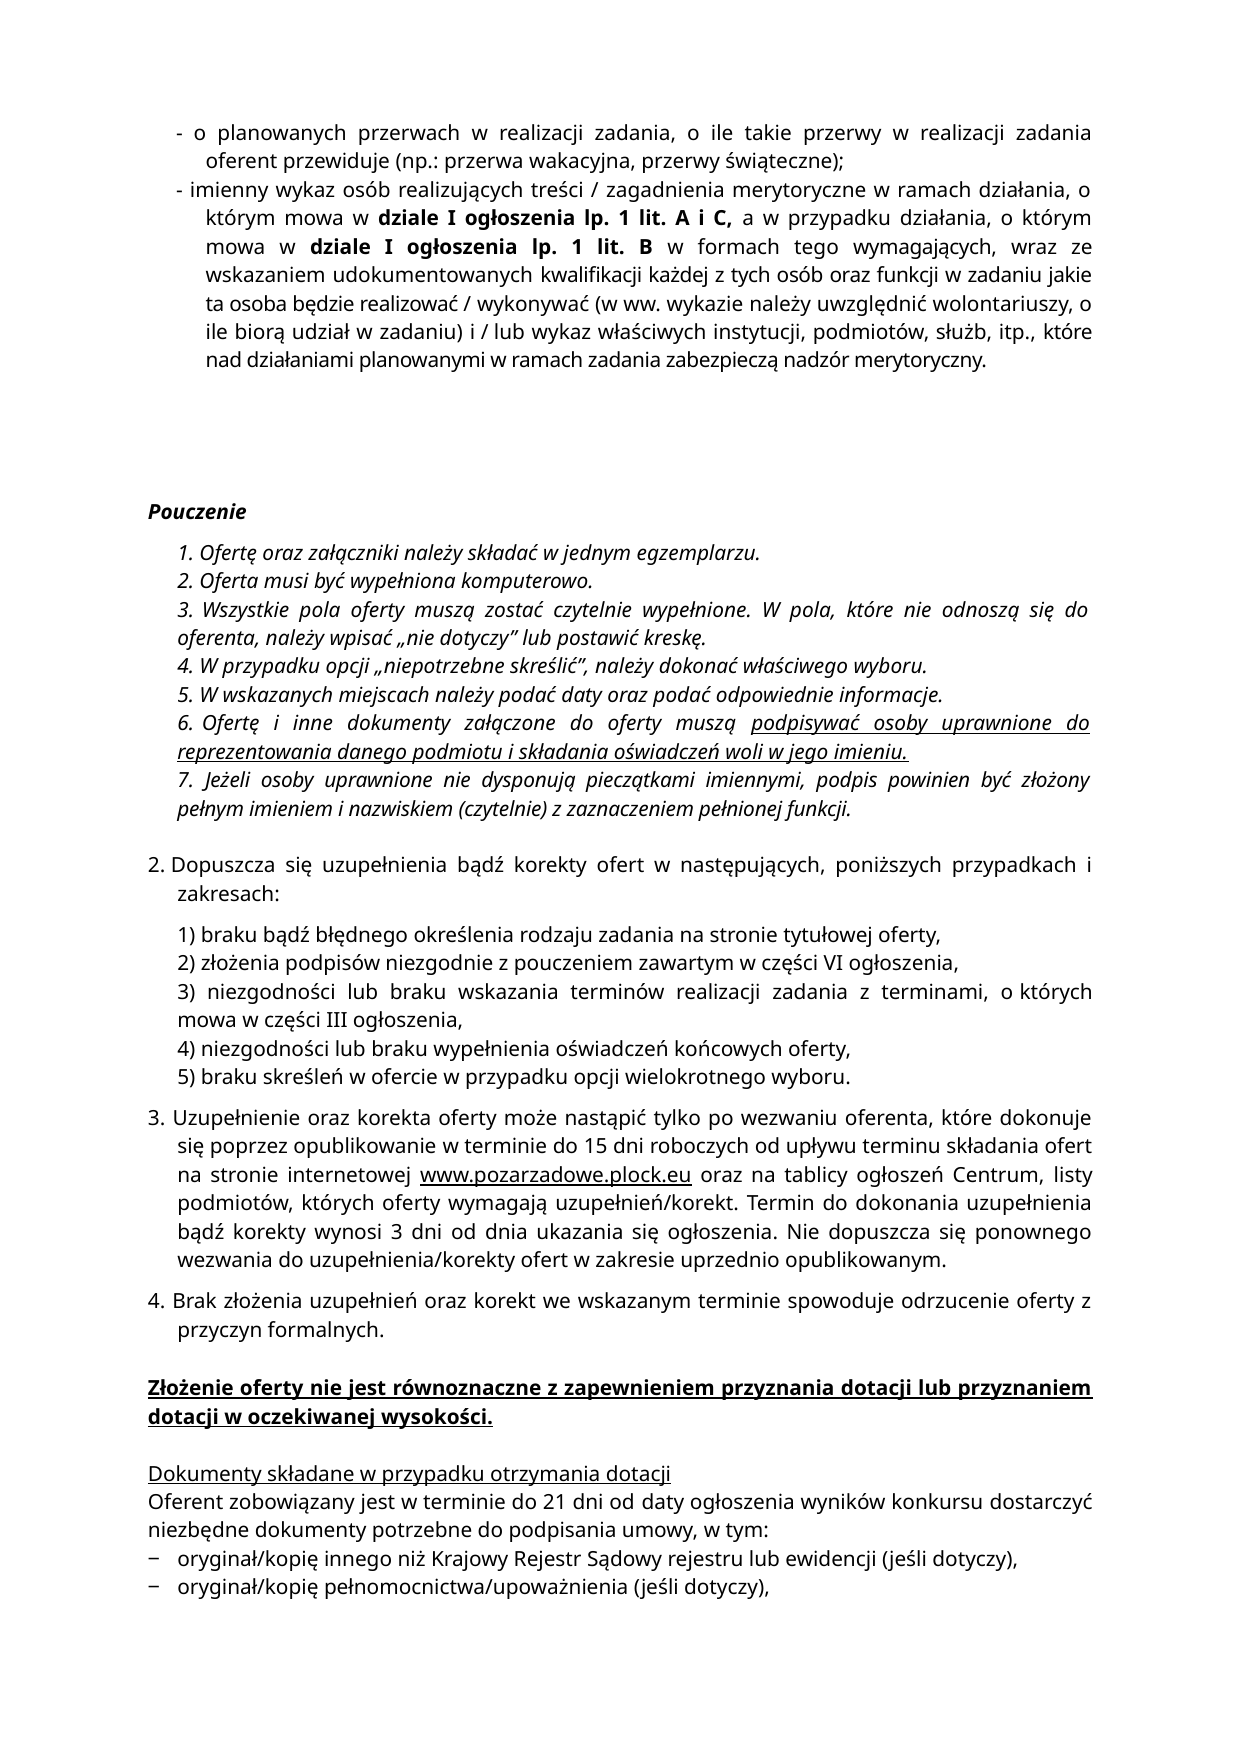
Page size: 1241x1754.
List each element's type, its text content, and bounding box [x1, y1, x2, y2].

text 7. Jeżeli osoby uprawnione nie dysponują pieczątkami imiennymi, podpis powinien być złożony pełnym imieniem i nazwiskiem (czytelnie) z zaznaczeniem pełnionej funkcji. [148, 765, 1093, 822]
text Oferent zobowiązany jest w terminie do 21 dni od daty ogłoszenia wyników konkursu dostarczyć niezbędne dokumenty potrzebne do podpisania umowy, w tym: [148, 1487, 1093, 1544]
text 3. Wszystkie pola oferty muszą zostać czytelnie wypełnione. W pola, które nie odnoszą się do oferenta, należy wpisać „nie dotyczy” lub postawić kreskę. [148, 595, 1093, 652]
text Dokumenty składane w przypadku otrzymania dotacji [148, 1459, 1093, 1487]
text 6. Ofertę i inne dokumenty załączone do oferty muszą podpisywać osoby uprawnione do reprezentowania danego podmiotu i składania oświadczeń woli w jego imieniu. [148, 708, 1093, 765]
text 5) braku skreśleń w ofercie w przypadku opcji wielokrotnego wyboru. [177, 1062, 1093, 1091]
text Pouczenie [148, 497, 1093, 525]
text 2) złożenia podpisów niezgodnie z pouczeniem zawartym w części VI ogłoszenia, [177, 948, 1093, 977]
text 1) braku bądź błędnego określenia rodzaju zadania na stronie tytułowej oferty, [177, 920, 1093, 948]
text dotacji w oczekiwanej wysokości. [148, 1399, 1093, 1430]
text 1. Ofertę oraz załączniki należy składać w jednym egzemplarzu. [148, 538, 1093, 566]
text 4) niezgodności lub braku wypełnienia oświadczeń końcowych oferty, [177, 1034, 1093, 1062]
text Złożenie oferty nie jest równoznaczne z zapewnieniem przyznania dotacji lub przyznaniem [148, 1373, 1093, 1397]
text 3) niezgodności lub braku wskazania terminów realizacji zadania z terminami, o których mowa w części III ogłoszenia, [177, 977, 1093, 1034]
text 2. Dopuszcza się uzupełnienia bądź korekty ofert w następujących, poniższych przypadkach i zakresach: [148, 851, 1093, 907]
list oryginał/kopię innego niż Krajowy Rejestr Sądowy rejestru lub ewidencji (jeśli dotyczy), [148, 1544, 1093, 1572]
text 5. W wskazanych miejscach należy podać daty oraz podać odpowiednie informacje. [148, 680, 1093, 708]
text 2. Oferta musi być wypełniona komputerowo. [148, 566, 1093, 595]
list oryginał/kopię pełnomocnictwa/upoważnienia (jeśli dotyczy), [148, 1572, 1093, 1601]
text 3. Uzupełnienie oraz korekta oferty może nastąpić tylko po wezwaniu oferenta, które dokonuje się poprzez opublikowanie w terminie do 15 dni roboczych od upływu terminu składania ofert na stronie internetowej www.pozarzadowe.plock.eu oraz na tablicy ogłoszeń Centrum, listy podmiotów, których oferty wymagają uzupełnień/korekt. Termin do dokonania uzupełnienia bądź korekty wynosi 3 dni od dnia ukazania się ogłoszenia. Nie dopuszcza się ponownego wezwania do uzupełnienia/korekty ofert w zakresie uprzednio opublikowanym. [148, 1103, 1093, 1274]
text - o planowanych przerwach w realizacji zadania, o ile takie przerwy w realizacji zadania oferent przewiduje (np.: przerwa wakacyjna, przerwy świąteczne); [176, 118, 1093, 175]
text - imienny wykaz osób realizujących treści / zagadnienia merytoryczne w ramach działania, o którym mowa w dziale I ogłoszenia lp. 1 lit. A i C, a w przypadku działania, o którym mowa w dziale I ogłoszenia lp. 1 lit. B w formach tego wymagających, wraz ze wskazaniem udokumentowanych kwalifikacji każdej z tych osób oraz funkcji w zadaniu jakie ta osoba będzie realizować / wykonywać (w ww. wykazie należy uwzględnić wolontariuszy, o ile biorą udział w zadaniu) i / lub wykaz właściwych instytucji, podmiotów, służb, itp., które nad działaniami planowanymi w ramach zadania zabezpieczą nadzór merytoryczny. [176, 175, 1093, 374]
text 4. W przypadku opcji „niepotrzebne skreślić”, należy dokonać właściwego wyboru. [148, 652, 1093, 680]
text 4. Brak złożenia uzupełnień oraz korekt we wskazanym terminie spowoduje odrzucenie oferty z przyczyn formalnych. [148, 1286, 1093, 1343]
